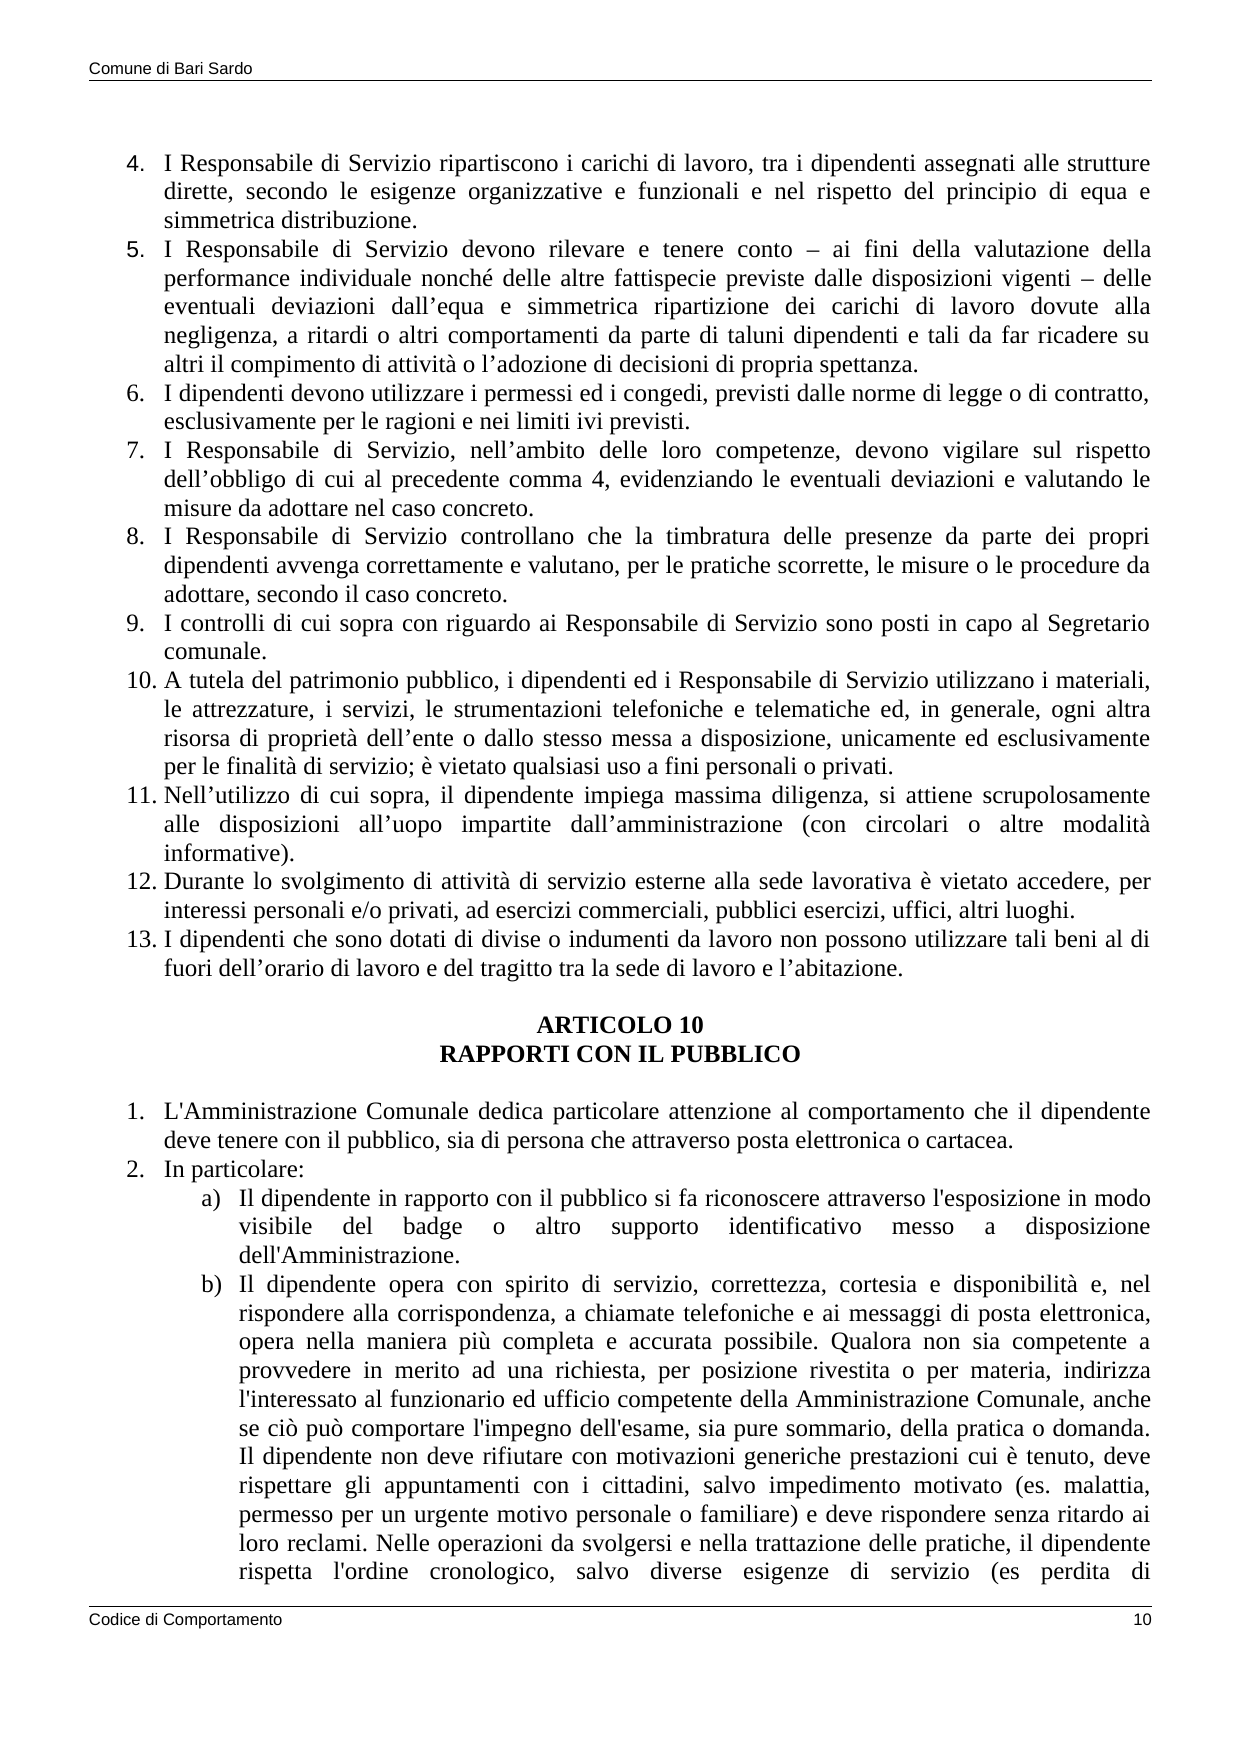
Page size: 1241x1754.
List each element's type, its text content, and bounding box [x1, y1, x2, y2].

list I dipendenti che sono dotati di divise o indumenti da lavoro non possono utilizzare tali beni al di fuori dell’orario di lavoro e del tragitto tra la sede di lavoro e l’abitazione. [126, 924, 1152, 981]
list Il dipendente opera con spirito di servizio, correttezza, cortesia e disponibilità e, nel rispondere alla corrispondenza, a chiamate telefoniche e ai messaggi di posta elettronica, opera nella maniera più completa e accurata possibile. Qualora non sia competente a provvedere in merito ad una richiesta, per posizione rivestita o per materia, indirizza l'interessato al funzionario ed ufficio competente della Amministrazione Comunale, anche se ciò può comportare l'impegno dell'esame, sia pure sommario, della pratica o domanda. Il dipendente non deve rifiutare con motivazioni generiche prestazioni cui è tenuto, deve rispettare gli appuntamenti con i cittadini, salvo impedimento motivato (es. malattia, permesso per un urgente motivo personale o familiare) e deve rispondere senza ritardo ai loro reclami. Nelle operazioni da svolgersi e nella trattazione delle pratiche, il dipendente rispetta l'ordine cronologico, salvo diverse esigenze di servizio (es perdita di [201, 1269, 1152, 1585]
list Il dipendente in rapporto con il pubblico si fa riconoscere attraverso l'esposizione in modo visibile del badge o altro supporto identificativo messo a disposizione dell'Amministrazione. [201, 1183, 1152, 1269]
list I Responsabile di Servizio controllano che la timbratura delle presenze da parte dei propri dipendenti avvenga correttamente e valutano, per le pratiche scorrette, le misure o le procedure da adottare, secondo il caso concreto. [126, 521, 1152, 608]
list A tutela del patrimonio pubblico, i dipendenti ed i Responsabile di Servizio utilizzano i materiali, le attrezzature, i servizi, le strumentazioni telefoniche e telematiche ed, in generale, ogni altra risorsa di proprietà dell’ente o dallo stesso messa a disposizione, unicamente ed esclusivamente per le finalità di servizio; è vietato qualsiasi uso a fini personali o privati. [126, 665, 1152, 780]
text ARTICOLO 10 [89, 1010, 1152, 1039]
list I Responsabile di Servizio devono rilevare e tenere conto – ai fini della valutazione della performance individuale nonché delle altre fattispecie previste dalle disposizioni vigenti – delle eventuali deviazioni dall’equa e simmetrica ripartizione dei carichi di lavoro dovute alla negligenza, a ritardi o altri comportamenti da parte di taluni dipendenti e tali da far ricadere su altri il compimento di attività o l’adozione di decisioni di propria spettanza. [126, 234, 1152, 378]
list In particolare: [126, 1154, 1152, 1183]
text RAPPORTI CON IL PUBBLICO [89, 1039, 1152, 1068]
list Nell’utilizzo di cui sopra, il dipendente impiega massima diligenza, si attiene scrupolosamente alle disposizioni all’uopo impartite dall’amministrazione (con circolari o altre modalità informative). [126, 780, 1152, 866]
list I controlli di cui sopra con riguardo ai Responsabile di Servizio sono posti in capo al Segretario comunale. [126, 608, 1152, 665]
list I Responsabile di Servizio ripartiscono i carichi di lavoro, tra i dipendenti assegnati alle strutture dirette, secondo le esigenze organizzative e funzionali e nel rispetto del principio di equa e simmetrica distribuzione. [126, 148, 1152, 234]
list Durante lo svolgimento di attività di servizio esterne alla sede lavorativa è vietato accedere, per interessi personali e/o privati, ad esercizi commerciali, pubblici esercizi, uffici, altri luoghi. [126, 866, 1152, 924]
list L'Amministrazione Comunale dedica particolare attenzione al comportamento che il dipendente deve tenere con il pubblico, sia di persona che attraverso posta elettronica o cartacea. [126, 1096, 1152, 1154]
list I Responsabile di Servizio, nell’ambito delle loro competenze, devono vigilare sul rispetto dell’obbligo di cui al precedente comma 4, evidenziando le eventuali deviazioni e valutando le misure da adottare nel caso concreto. [126, 435, 1152, 521]
list I dipendenti devono utilizzare i permessi ed i congedi, previsti dalle norme di legge o di contratto, esclusivamente per le ragioni e nei limiti ivi previsti. [126, 378, 1152, 435]
